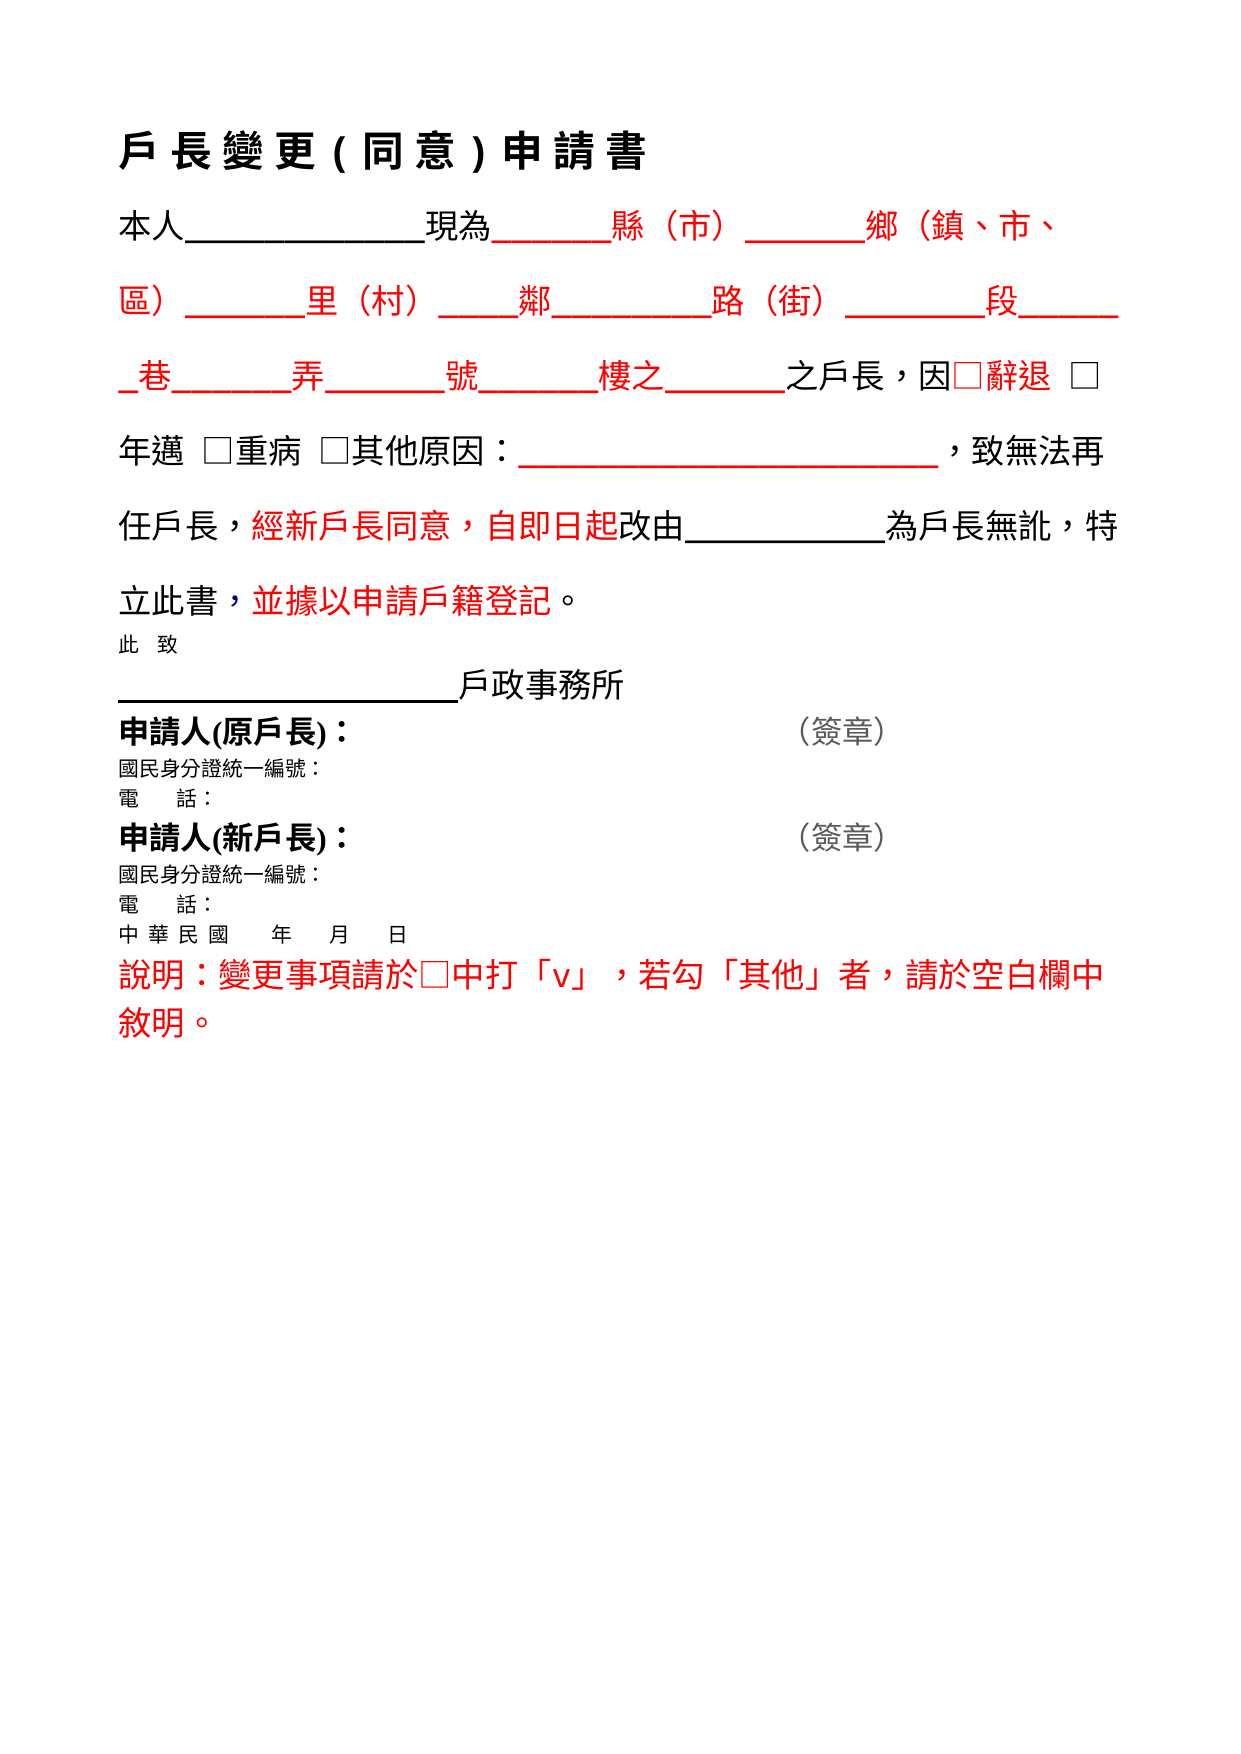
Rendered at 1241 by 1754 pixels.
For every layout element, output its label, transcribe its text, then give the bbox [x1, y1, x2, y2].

text 國民身分證統一編號： [118, 752, 1122, 783]
text 申請人(新戶長)： （簽章） [118, 813, 1122, 858]
text 電 話： [118, 783, 1122, 813]
text 本人____________現為______縣（市）______鄉（鎮、市、區）______里（村）____鄰________路（街）_______段______巷______弄______號______樓之______之戶長，因□辭退 □年邁 □重病 □其他原因：_____________________，致無法再任戶長，經新戶長同意，自即日起改由__________為戶長無訛，特立此書，並據以申請戶籍登記。 [118, 179, 1122, 629]
text 中 華 民 國 年 月 日 [118, 918, 1122, 949]
text 申請人(原戶長)： （簽章） [118, 707, 1122, 752]
text 國民身分證統一編號： [118, 858, 1122, 888]
text 戶政事務所 [118, 659, 1122, 707]
text 電 話： [118, 888, 1122, 918]
text 說明：變更事項請於□中打「v」，若勾「其他」者，請於空白欄中敘明。 [118, 949, 1122, 1045]
text 此 致 [118, 629, 1122, 659]
text 戶長變更(同意)申請書 [118, 118, 1122, 179]
